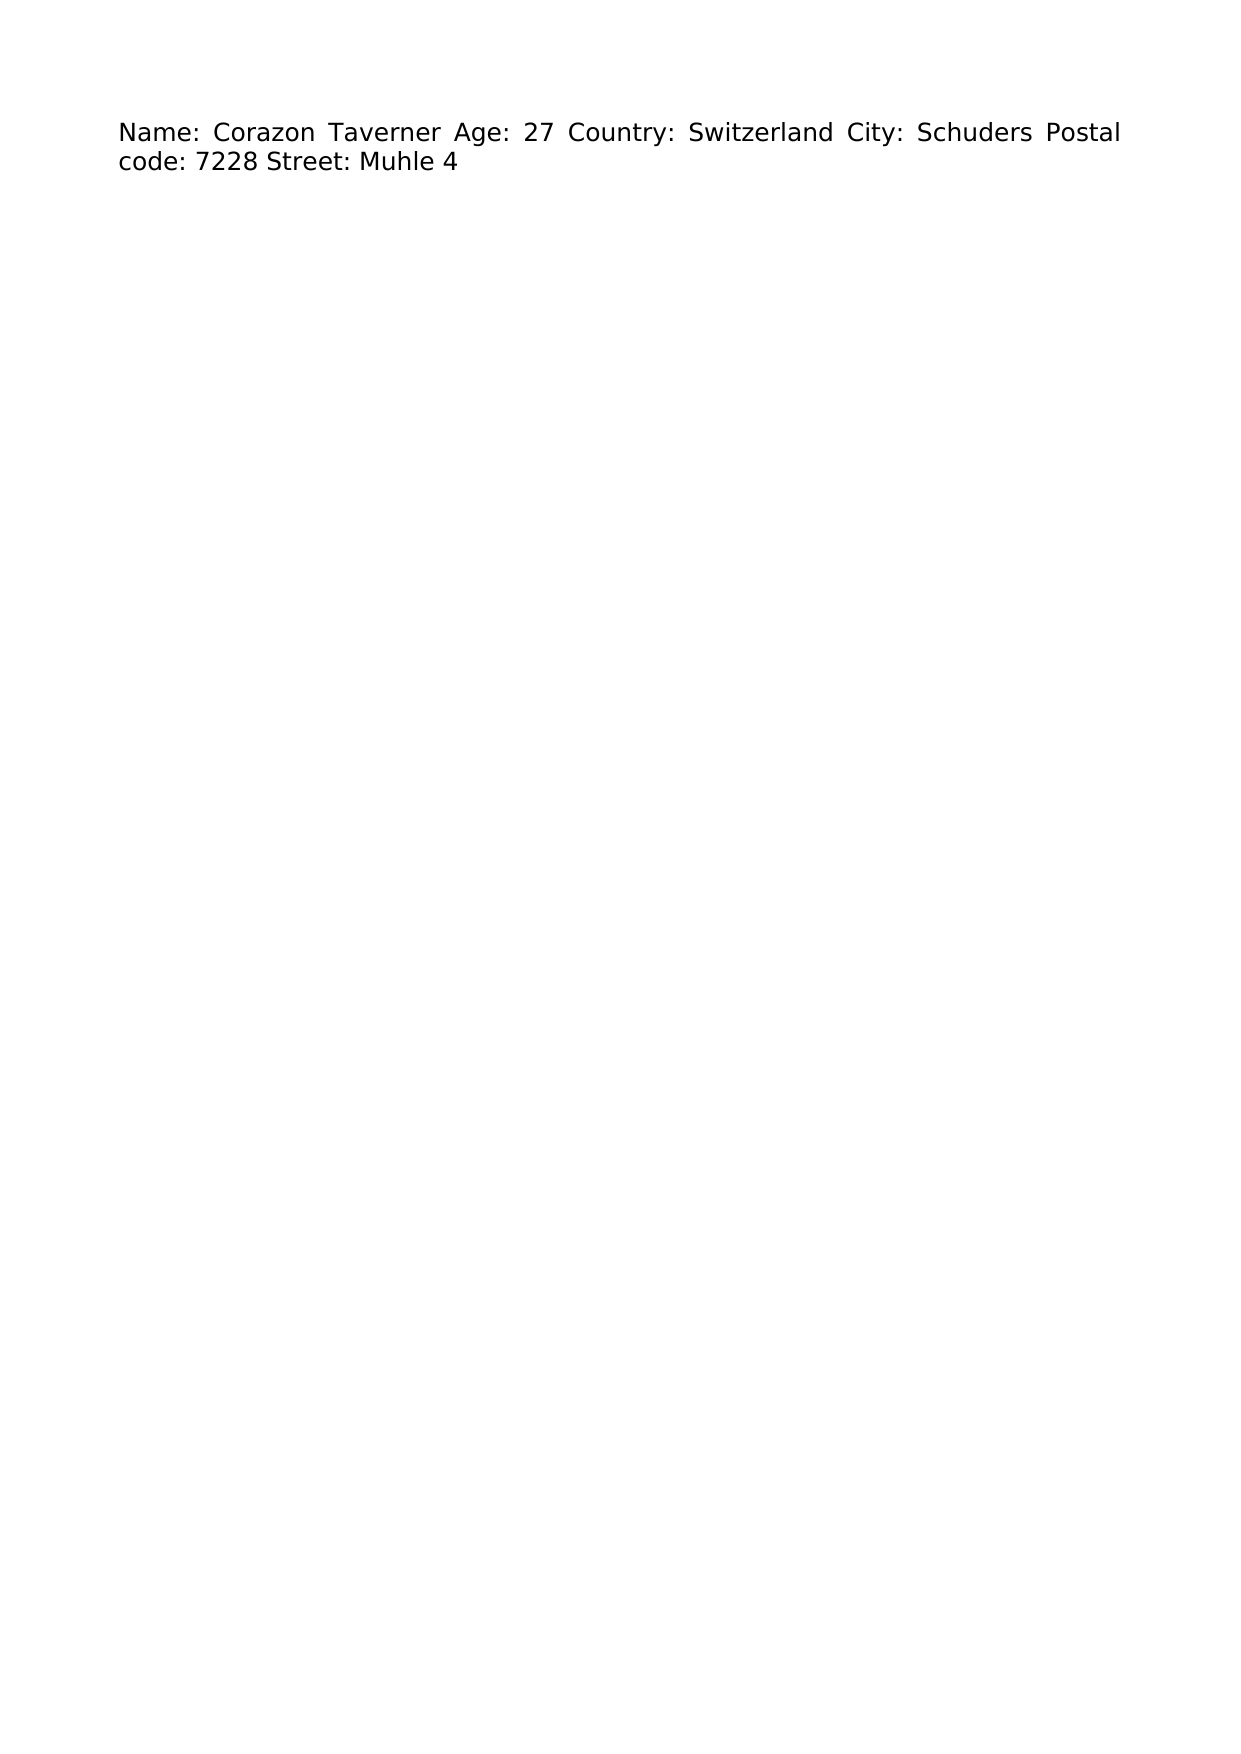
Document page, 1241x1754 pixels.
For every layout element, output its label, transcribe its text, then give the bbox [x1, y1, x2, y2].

text Name: Corazon Taverner Age: 27 Country: Switzerland City: Schuders Postal code: 7228 Street: Muhle 4 [118, 118, 1122, 176]
